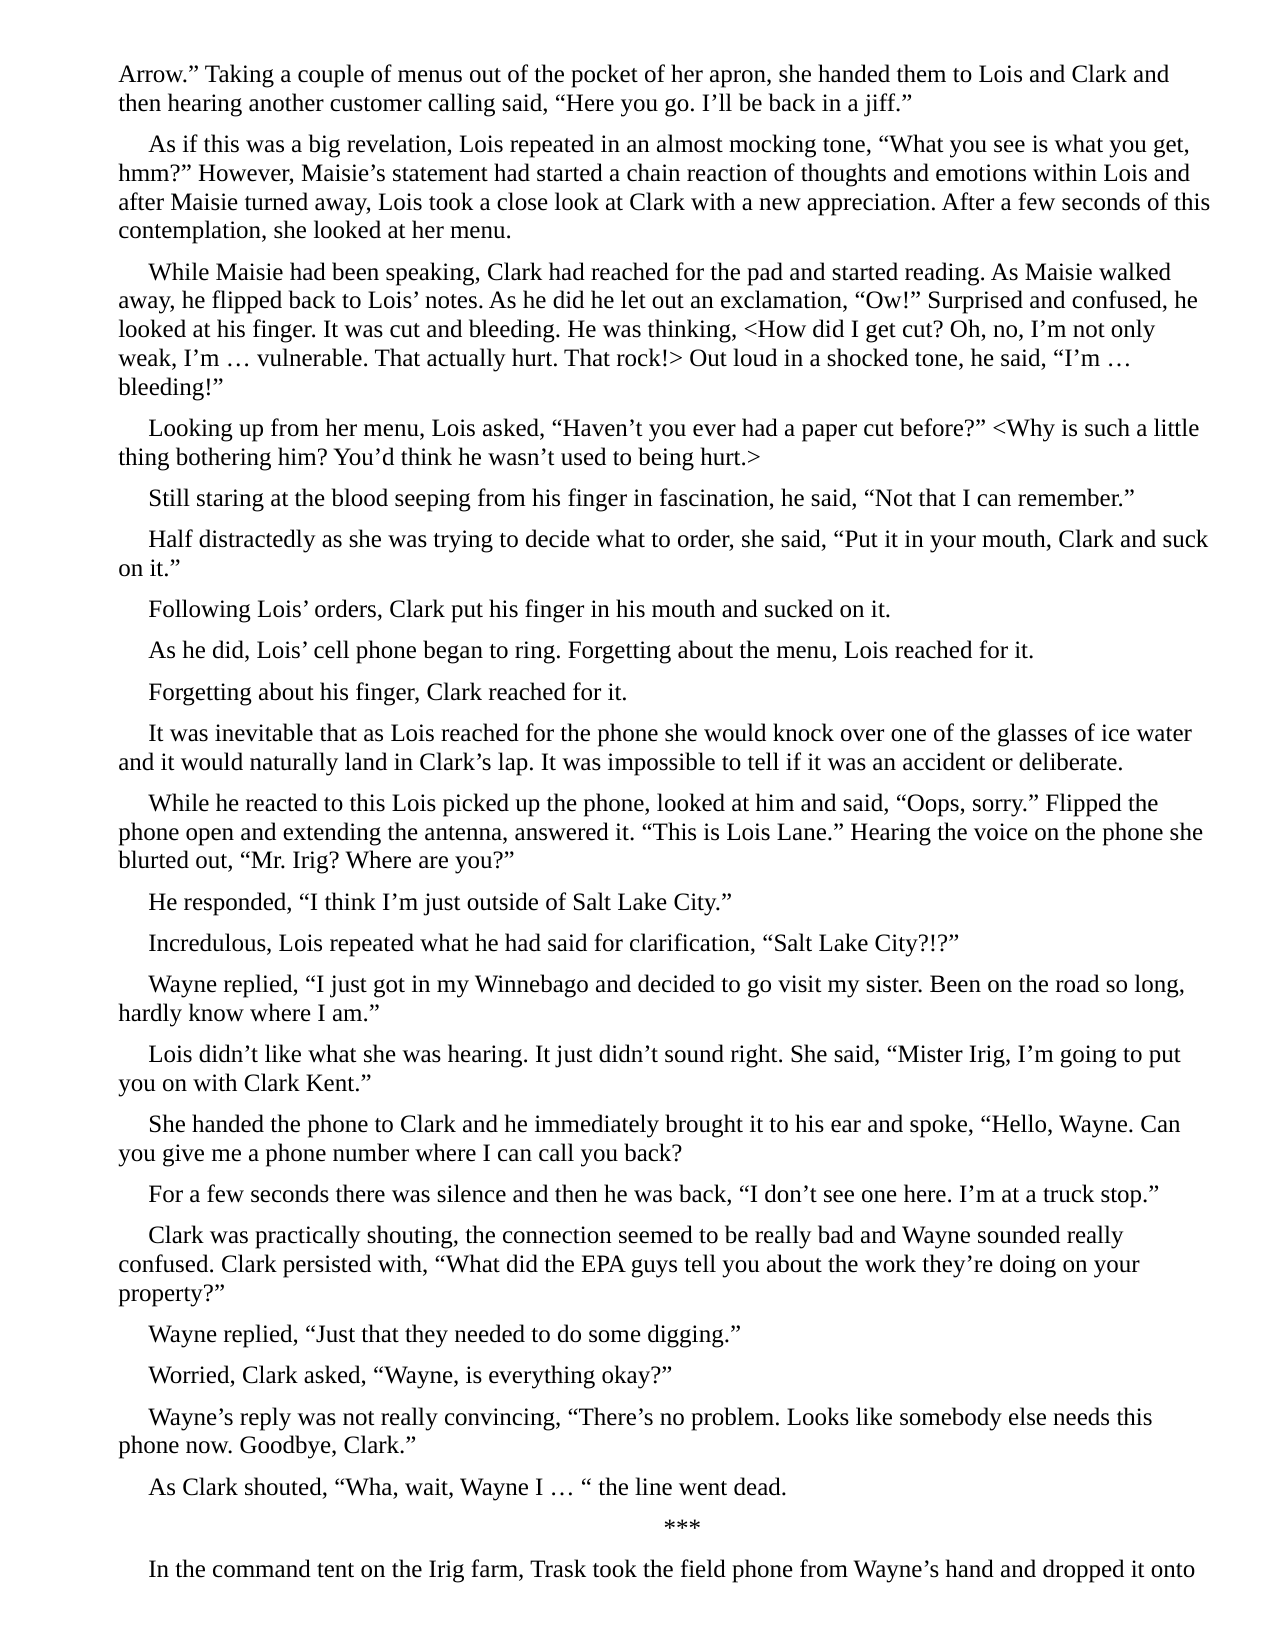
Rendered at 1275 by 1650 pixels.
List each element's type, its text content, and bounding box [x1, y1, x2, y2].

text For a few seconds there was silence and then he was back, “I don’t see one here. I’m at a truck stop.” [118, 1179, 1216, 1208]
text Still staring at the blood seeping from his finger in fascination, he said, “Not that I can remember.” [118, 483, 1216, 512]
text Incredulous, Lois repeated what he had said for clarification, “Salt Lake City?!?” [118, 928, 1216, 957]
text As he did, Lois’ cell phone began to ring. Forgetting about the menu, Lois reached for it. [118, 635, 1216, 664]
text As if this was a big revelation, Lois repeated in an almost mocking tone, “What you see is what you get, hmm?” However, Maisie’s statement had started a chain reaction of thoughts and emotions within Lois and after Maisie turned away, Lois took a close look at Clark with a new appreciation. After a few seconds of this contemplation, she looked at her menu. [118, 129, 1216, 244]
text Arrow.” Taking a couple of menus out of the pocket of her apron, she handed them to Lois and Clark and then hearing another customer calling said, “Here you go. I’ll be back in a jiff.” [118, 59, 1216, 117]
text It was inevitable that as Lois reached for the phone she would knock over one of the glasses of ice water and it would naturally land in Clark’s lap. It was impossible to tell if it was an accident or deliberate. [118, 718, 1216, 775]
text Clark was practically shouting, the connection seemed to be really bad and Wayne sounded really confused. Clark persisted with, “What did the EPA guys tell you about the work they’re doing on your property?” [118, 1220, 1216, 1307]
text Half distractedly as she was trying to decide what to order, she said, “Put it in your mouth, Clark and suck on it.” [118, 524, 1216, 582]
text While Maisie had been speaking, Clark had reached for the pad and started reading. As Maisie walked away, he flipped back to Lois’ notes. As he did he let out an exclamation, “Ow!” Surprised and confused, he looked at his finger. It was cut and bleeding. He was thinking, <How did I get cut? Oh, no, I’m not only weak, I’m … vulnerable. That actually hurt. That rock!> Out loud in a shocked tone, he said, “I’m … bleeding!” [118, 257, 1216, 400]
text Looking up from her menu, Lois asked, “Haven’t you ever had a paper cut before?” <Why is such a little thing bothering him? You’d think he wasn’t used to being hurt.> [118, 413, 1216, 470]
text Wayne replied, “Just that they needed to do some digging.” [118, 1319, 1216, 1348]
text Lois didn’t like what she was hearing. It just didn’t sound right. She said, “Mister Irig, I’m going to put you on with Clark Kent.” [118, 1039, 1216, 1097]
text *** [118, 1513, 1216, 1542]
text Worried, Clark asked, “Wayne, is everything okay?” [118, 1360, 1216, 1389]
text While he reacted to this Lois picked up the phone, looked at him and said, “Oops, sorry.” Flipped the phone open and extending the antenna, answered it. “This is Lois Lane.” Hearing the voice on the phone she blurted out, “Mr. Irig? Where are you?” [118, 788, 1216, 874]
text In the command tent on the Irig farm, Trask took the field phone from Wayne’s hand and dropped it onto [118, 1554, 1216, 1583]
text Following Lois’ orders, Clark put his finger in his mouth and sucked on it. [118, 594, 1216, 623]
text He responded, “I think I’m just outside of Salt Lake City.” [118, 887, 1216, 915]
text As Clark shouted, “Wha, wait, Wayne I … “ the line went dead. [118, 1472, 1216, 1500]
text She handed the phone to Clark and he immediately brought it to his ear and spoke, “Hello, Wayne. Can you give me a phone number where I can call you back? [118, 1109, 1216, 1167]
text Forgetting about his finger, Clark reached for it. [118, 677, 1216, 705]
text Wayne’s reply was not really convincing, “There’s no problem. Looks like somebody else needs this phone now. Goodbye, Clark.” [118, 1402, 1216, 1459]
text Wayne replied, “I just got in my Winnebago and decided to go visit my sister. Been on the road so long, hardly know where I am.” [118, 969, 1216, 1027]
